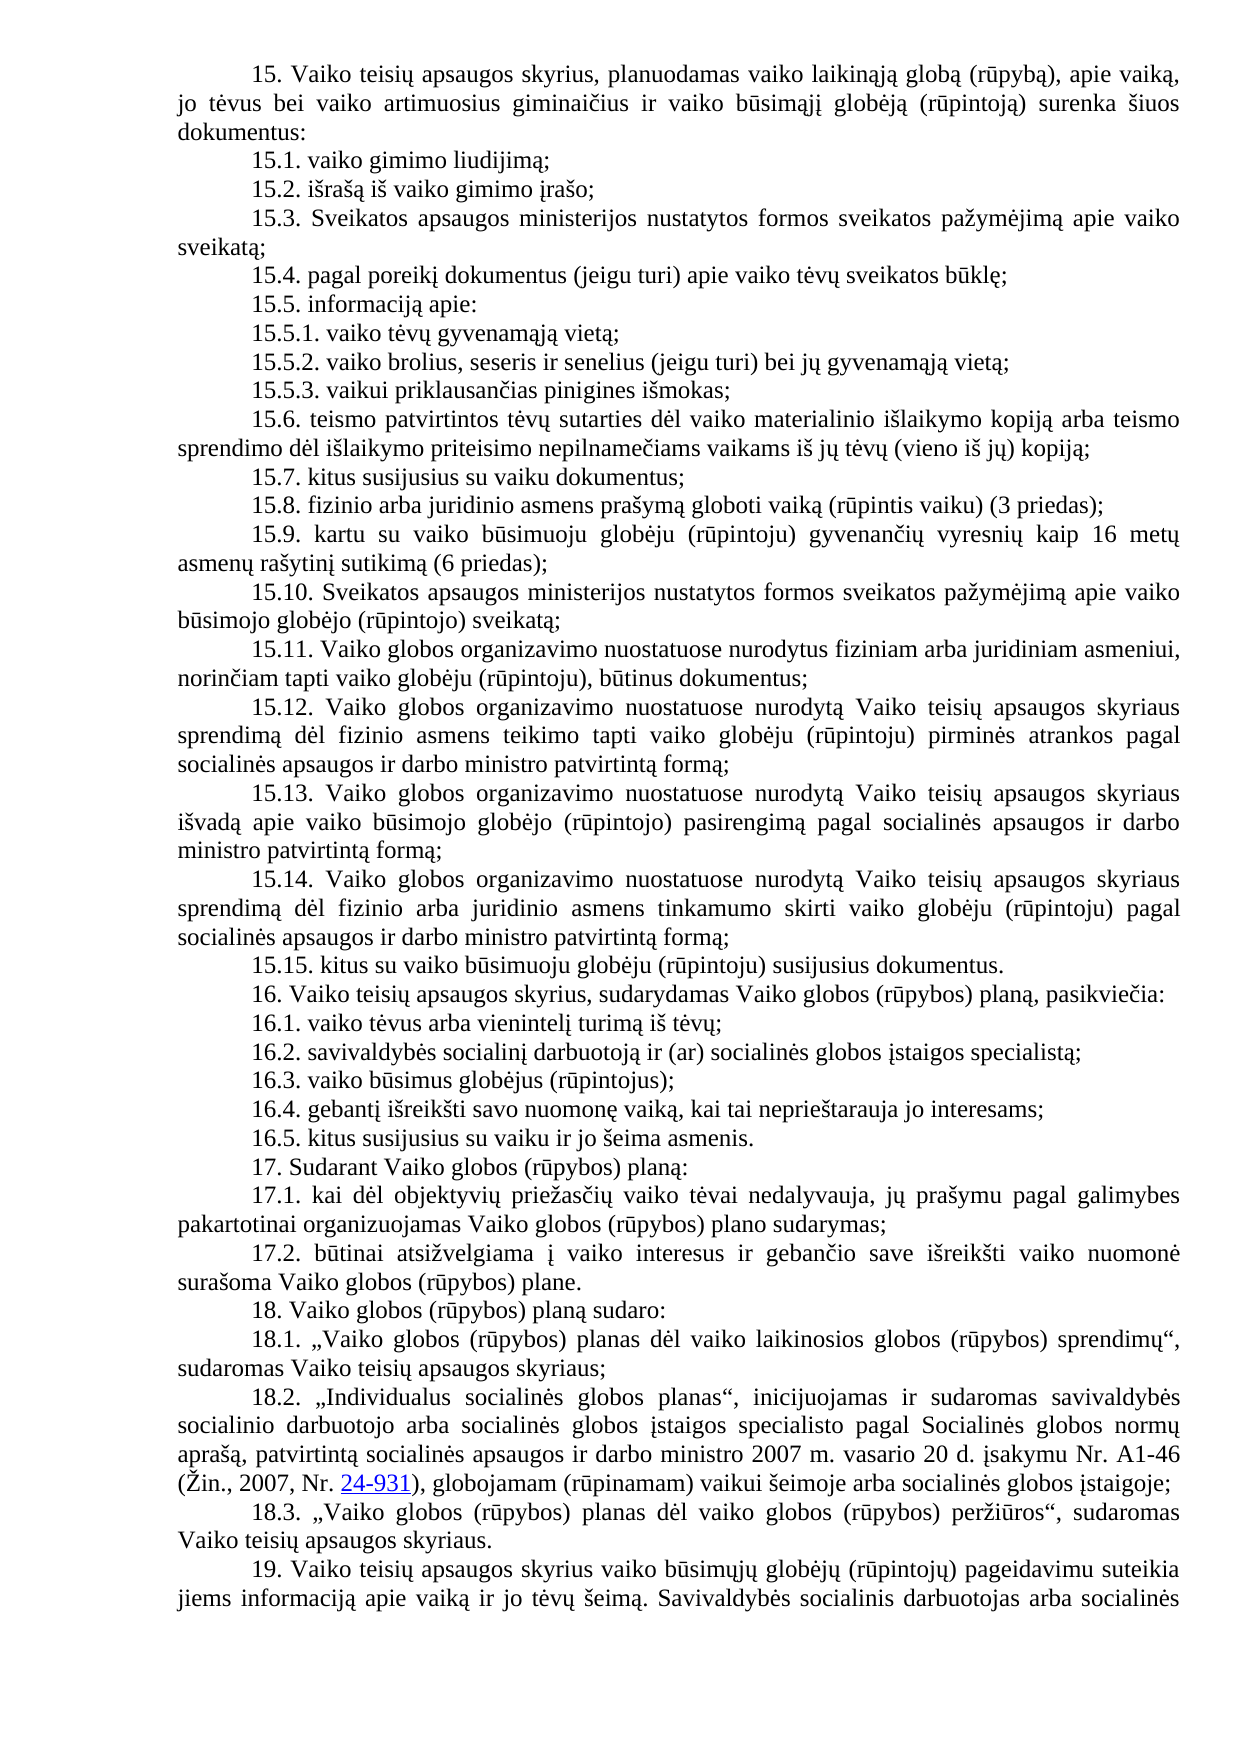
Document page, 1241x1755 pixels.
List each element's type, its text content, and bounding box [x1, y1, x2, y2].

text 16.1. vaiko tėvus arba vienintelį turimą iš tėvų; [177, 1008, 1181, 1037]
text 16.2. savivaldybės socialinį darbuotoją ir (ar) socialinės globos įstaigos specialistą; [177, 1037, 1181, 1065]
text 18.3. „Vaiko globos (rūpybos) planas dėl vaiko globos (rūpybos) peržiūros“, sudaromas Vaiko teisių apsaugos skyriaus. [177, 1497, 1181, 1554]
text 15.5.1. vaiko tėvų gyvenamąją vietą; [177, 318, 1181, 347]
text 15.13. Vaiko globos organizavimo nuostatuose nurodytą Vaiko teisių apsaugos skyriaus išvadą apie vaiko būsimojo globėjo (rūpintojo) pasirengimą pagal socialinės apsaugos ir darbo ministro patvirtintą formą; [177, 778, 1181, 864]
text 17.2. būtinai atsižvelgiama į vaiko interesus ir gebančio save išreikšti vaiko nuomonė surašoma Vaiko globos (rūpybos) plane. [177, 1238, 1181, 1295]
text 18. Vaiko globos (rūpybos) planą sudaro: [177, 1295, 1181, 1324]
text 15.4. pagal poreikį dokumentus (jeigu turi) apie vaiko tėvų sveikatos būklę; [177, 260, 1181, 289]
text 15.14. Vaiko globos organizavimo nuostatuose nurodytą Vaiko teisių apsaugos skyriaus sprendimą dėl fizinio arba juridinio asmens tinkamumo skirti vaiko globėju (rūpintoju) pagal socialinės apsaugos ir darbo ministro patvirtintą formą; [177, 864, 1181, 950]
text 17. Sudarant Vaiko globos (rūpybos) planą: [177, 1152, 1181, 1180]
text 16.3. vaiko būsimus globėjus (rūpintojus); [177, 1065, 1181, 1094]
text 15.5.2. vaiko brolius, seseris ir senelius (jeigu turi) bei jų gyvenamąją vietą; [177, 347, 1181, 375]
text 15. Vaiko teisių apsaugos skyrius, planuodamas vaiko laikinąją globą (rūpybą), apie vaiką, jo tėvus bei vaiko artimuosius giminaičius ir vaiko būsimąjį globėją (rūpintoją) surenka šiuos dokumentus: [177, 59, 1181, 145]
text 15.11. Vaiko globos organizavimo nuostatuose nurodytus fiziniam arba juridiniam asmeniui, norinčiam tapti vaiko globėju (rūpintoju), būtinus dokumentus; [177, 634, 1181, 692]
text 15.7. kitus susijusius su vaiku dokumentus; [177, 462, 1181, 490]
text 16.4. gebantį išreikšti savo nuomonę vaiką, kai tai neprieštarauja jo interesams; [177, 1094, 1181, 1123]
text 18.2. „Individualus socialinės globos planas“, inicijuojamas ir sudaromas savivaldybės socialinio darbuotojo arba socialinės globos įstaigos specialisto pagal Socialinės globos normų aprašą, patvirtintą socialinės apsaugos ir darbo ministro 2007 m. vasario 20 d. įsakymu Nr. A1-46 (Žin., 2007, Nr. 24-931), globojamam (rūpinamam) vaikui šeimoje arba socialinės globos įstaigoje; [177, 1382, 1181, 1497]
text 17.1. kai dėl objektyvių priežasčių vaiko tėvai nedalyvauja, jų prašymu pagal galimybes pakartotinai organizuojamas Vaiko globos (rūpybos) plano sudarymas; [177, 1180, 1181, 1238]
text 18.1. „Vaiko globos (rūpybos) planas dėl vaiko laikinosios globos (rūpybos) sprendimų“, sudaromas Vaiko teisių apsaugos skyriaus; [177, 1324, 1181, 1382]
text 15.3. Sveikatos apsaugos ministerijos nustatytos formos sveikatos pažymėjimą apie vaiko sveikatą; [177, 203, 1181, 260]
text 15.8. fizinio arba juridinio asmens prašymą globoti vaiką (rūpintis vaiku) (3 priedas); [177, 490, 1181, 519]
text 15.15. kitus su vaiko būsimuoju globėju (rūpintoju) susijusius dokumentus. [177, 950, 1181, 979]
text 19. Vaiko teisių apsaugos skyrius vaiko būsimųjų globėjų (rūpintojų) pageidavimu suteikia jiems informaciją apie vaiką ir jo tėvų šeimą. Savivaldybės socialinis darbuotojas arba socialinės [177, 1554, 1181, 1612]
text 16. Vaiko teisių apsaugos skyrius, sudarydamas Vaiko globos (rūpybos) planą, pasikviečia: [177, 979, 1181, 1008]
text 16.5. kitus susijusius su vaiku ir jo šeima asmenis. [177, 1123, 1181, 1152]
text 15.2. išrašą iš vaiko gimimo įrašo; [177, 174, 1181, 203]
text 15.5. informaciją apie: [177, 289, 1181, 318]
text 15.9. kartu su vaiko būsimuoju globėju (rūpintoju) gyvenančių vyresnių kaip 16 metų asmenų rašytinį sutikimą (6 priedas); [177, 519, 1181, 577]
text 15.10. Sveikatos apsaugos ministerijos nustatytos formos sveikatos pažymėjimą apie vaiko būsimojo globėjo (rūpintojo) sveikatą; [177, 577, 1181, 634]
text 15.12. Vaiko globos organizavimo nuostatuose nurodytą Vaiko teisių apsaugos skyriaus sprendimą dėl fizinio asmens teikimo tapti vaiko globėju (rūpintoju) pirminės atrankos pagal socialinės apsaugos ir darbo ministro patvirtintą formą; [177, 692, 1181, 778]
text 15.5.3. vaikui priklausančias pinigines išmokas; [177, 375, 1181, 404]
text 15.1. vaiko gimimo liudijimą; [177, 145, 1181, 174]
text 15.6. teismo patvirtintos tėvų sutarties dėl vaiko materialinio išlaikymo kopiją arba teismo sprendimo dėl išlaikymo priteisimo nepilnamečiams vaikams iš jų tėvų (vieno iš jų) kopiją; [177, 404, 1181, 462]
